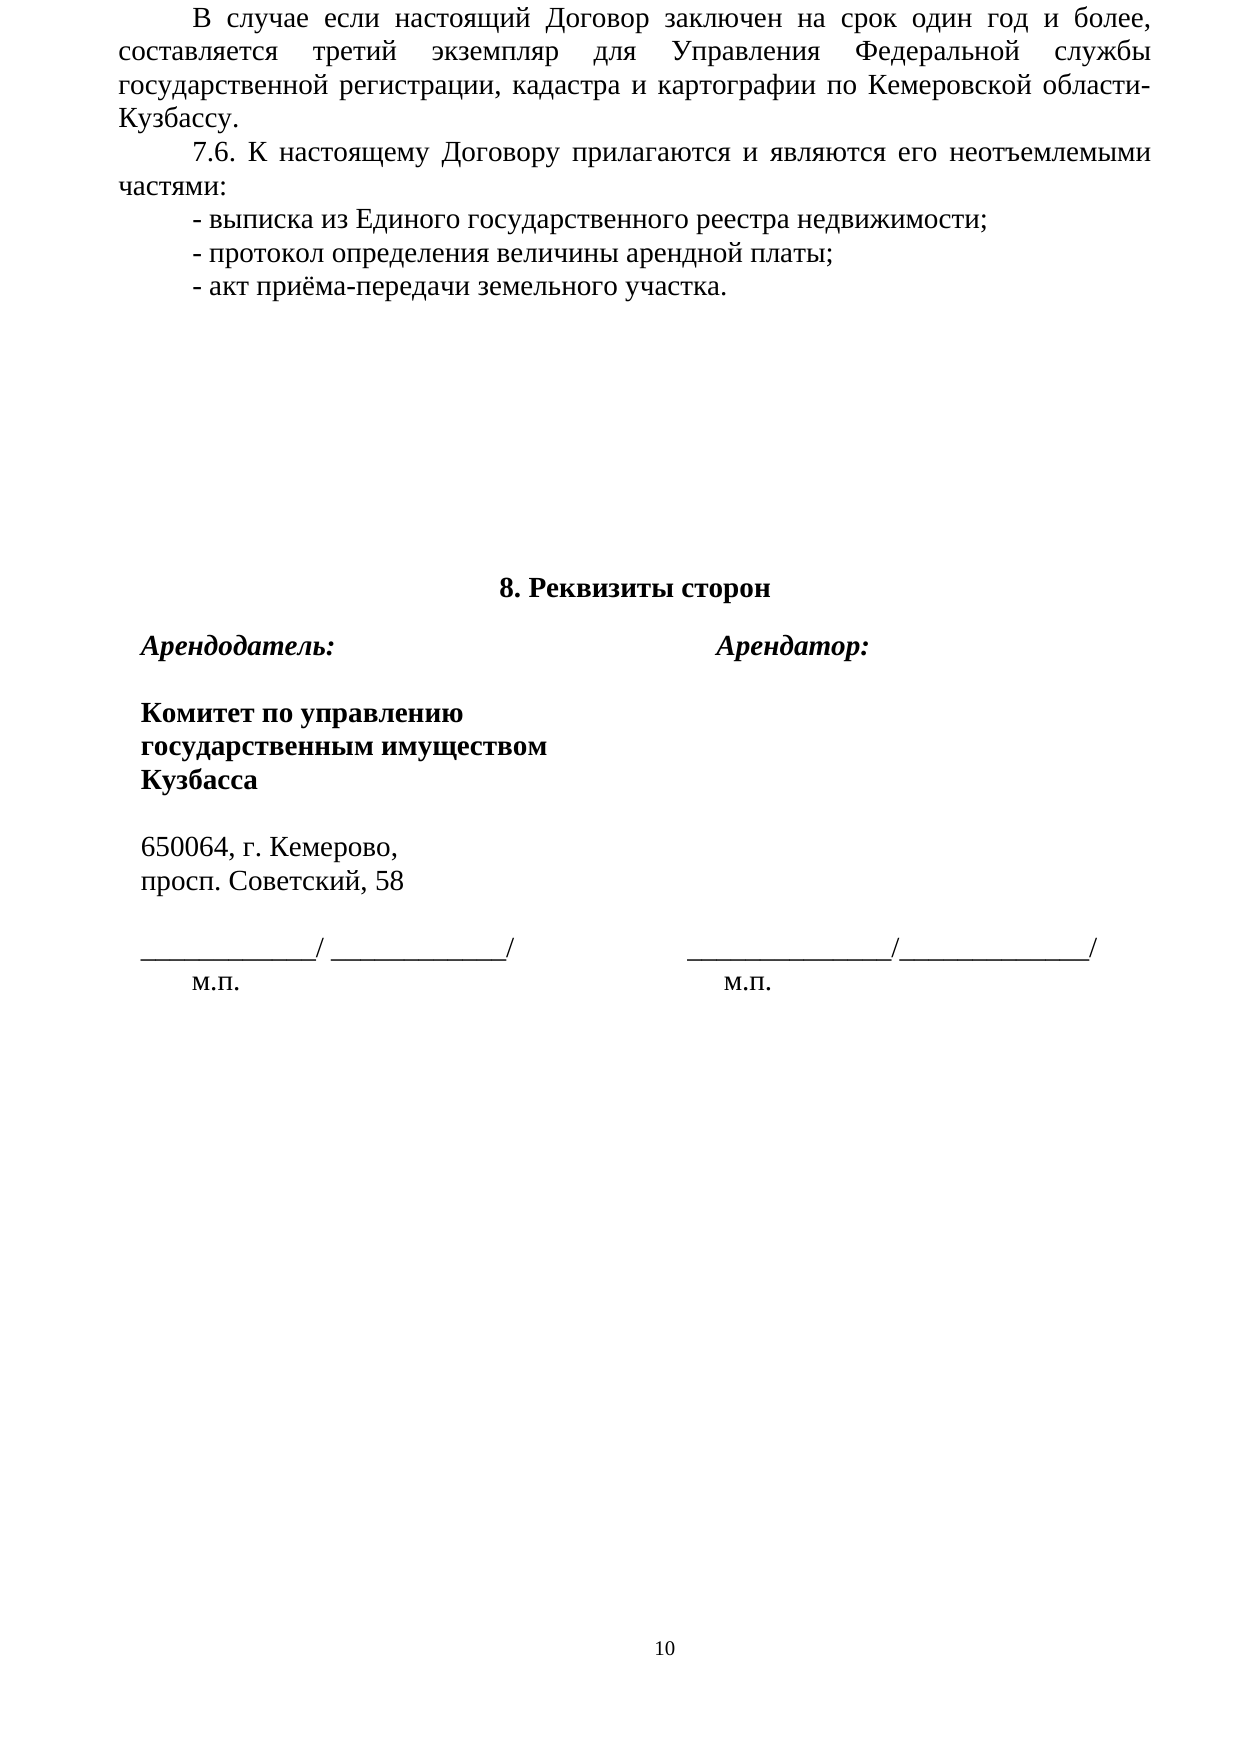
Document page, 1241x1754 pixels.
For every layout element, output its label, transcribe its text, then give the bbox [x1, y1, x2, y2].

text 7.6. К настоящему Договору прилагаются и являются его неотъемлемыми частями: [118, 134, 1152, 201]
table_header Арендатор: ______________/_____________/ м.п. [676, 628, 1240, 1030]
text - акт приёма-передачи земельного участка. [118, 268, 1152, 302]
text - выписка из Единого государственного реестра недвижимости; [118, 201, 1152, 235]
table_header Арендодатель: Комитет по управлению государственным имуществом Кузбасса 650064, г. Кемерово, просп. Советский, 58 ____________/ ____________/ м.п. [129, 628, 676, 1030]
text - протокол определения величины арендной платы; [118, 235, 1152, 268]
text В случае если настоящий Договор заключен на срок один год и более, составляется третий экземпляр для Управления Федеральной службы государственной регистрации, кадастра и картографии по Кемеровской области-Кузбассу. [118, 0, 1152, 134]
text 8. Реквизиты сторон [118, 570, 1152, 604]
